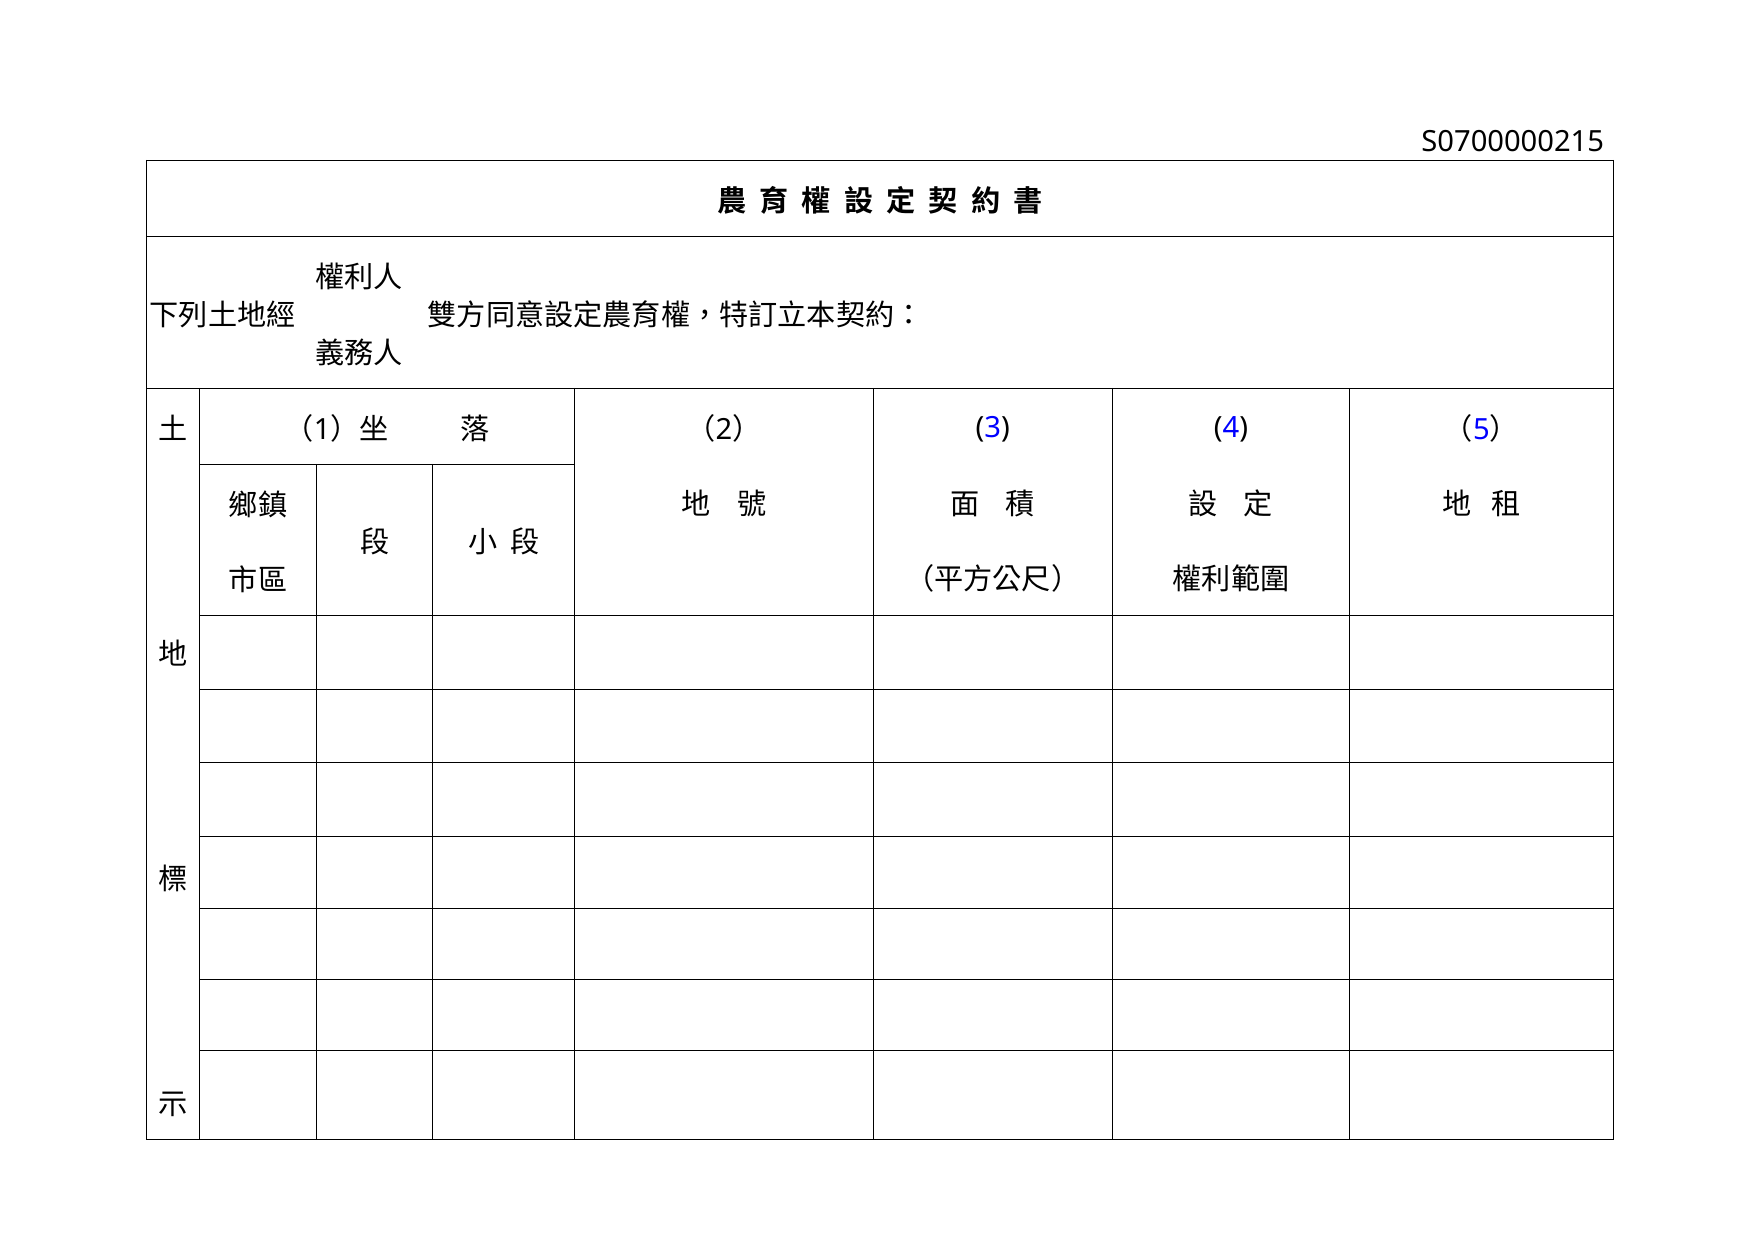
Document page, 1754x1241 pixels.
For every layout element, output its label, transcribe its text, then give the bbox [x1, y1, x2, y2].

table_cell [317, 763, 432, 836]
table_cell [1113, 980, 1349, 1050]
table_cell [433, 616, 574, 689]
table_cell [200, 690, 316, 762]
table_cell 鄉鎮 市區 [200, 465, 316, 615]
table_cell [874, 690, 1112, 762]
table_cell [1350, 690, 1613, 762]
table_cell [575, 690, 873, 762]
table_cell [433, 690, 574, 762]
table_cell [317, 690, 432, 762]
table_cell [317, 837, 432, 907]
table_cell [874, 909, 1112, 979]
table_cell 下列土地經 [147, 237, 312, 388]
table_cell [200, 763, 316, 836]
table_cell [317, 1051, 432, 1139]
table_cell [874, 616, 1112, 689]
table_cell [200, 616, 316, 689]
table_cell （1）坐 落 [200, 389, 574, 464]
table_cell [1350, 909, 1613, 979]
table_cell [575, 837, 873, 907]
table_cell [433, 980, 574, 1050]
table_cell [575, 763, 873, 836]
table_cell 權利人 [312, 237, 424, 312]
table_cell [317, 616, 432, 689]
table_cell [575, 1051, 873, 1139]
table_cell [1113, 763, 1349, 836]
table_cell [1113, 616, 1349, 689]
table_cell [433, 837, 574, 907]
table_cell [317, 909, 432, 979]
table_cell 雙方同意設定農育權，特訂立本契約： [425, 237, 1613, 388]
table_cell [874, 763, 1112, 836]
table_cell [433, 763, 574, 836]
table_cell [433, 909, 574, 979]
table_cell [1350, 616, 1613, 689]
table_cell 段 [317, 465, 432, 615]
table_cell [200, 837, 316, 907]
table_cell [200, 980, 316, 1050]
table_cell 土 地 標 示 [147, 389, 199, 1139]
table_cell [1113, 690, 1349, 762]
table_cell [1350, 980, 1613, 1050]
table_cell [1350, 1051, 1613, 1139]
table_header 農 育 權 設 定 契 約 書 [147, 161, 1613, 236]
table_cell [433, 1051, 574, 1139]
table_cell (3) 面 積 （平方公尺） [874, 389, 1112, 615]
table_cell [874, 837, 1112, 907]
table_cell [200, 1051, 316, 1139]
table_cell [575, 616, 873, 689]
table_cell [1113, 909, 1349, 979]
table_cell [1113, 1051, 1349, 1139]
table_cell 小 段 [433, 465, 574, 615]
table_cell (4) 設 定 權利範圍 [1113, 389, 1349, 615]
table_cell [1113, 837, 1349, 907]
table_cell [1350, 763, 1613, 836]
table_cell （5） 地 租 [1350, 389, 1613, 615]
table_cell 義務人 [312, 312, 424, 388]
table_cell [200, 909, 316, 979]
table_cell [575, 909, 873, 979]
table_cell [874, 980, 1112, 1050]
table_cell [874, 1051, 1112, 1139]
table_cell （2） 地 號 [575, 389, 873, 615]
table_cell [1350, 837, 1613, 907]
table_cell [575, 980, 873, 1050]
table_cell [317, 980, 432, 1050]
text S0700000215 [150, 120, 1604, 160]
